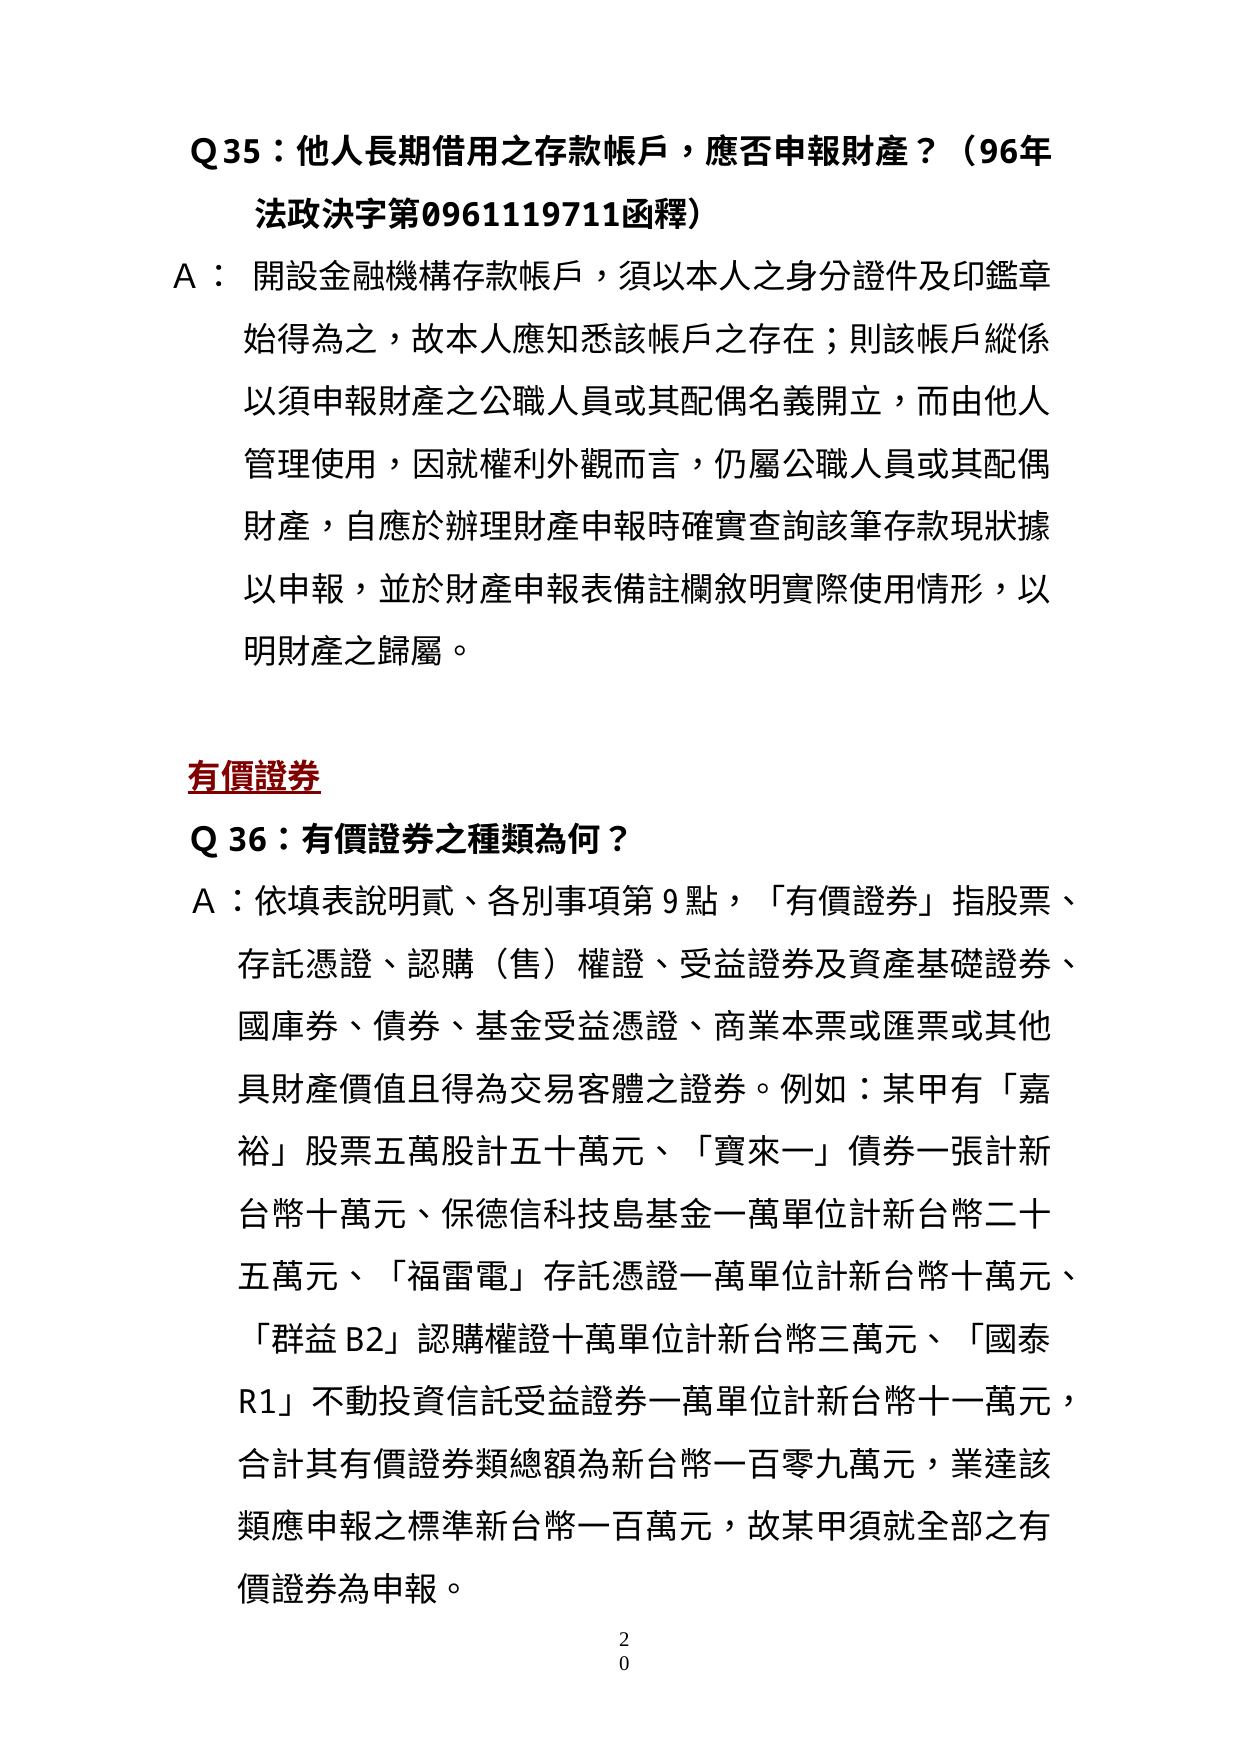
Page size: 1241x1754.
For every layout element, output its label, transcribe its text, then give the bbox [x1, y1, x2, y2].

text Ｑ35：他人長期借用之存款帳戶，應否申報財產？（96年法政決字第0961119711函釋） [187, 108, 1053, 233]
text Ａ：依填表說明貳、各別事項第9點，「有價證券」指股票、存託憑證、認購（售）權證、受益證券及資產基礎證券、國庫券、債券、基金受益憑證、商業本票或匯票或其他具財產價值且得為交易客體之證券。例如：某甲有「嘉裕」股票五萬股計五十萬元、「寶來一」債券一張計新台幣十萬元、保德信科技島基金一萬單位計新台幣二十五萬元、「福雷電」存託憑證一萬單位計新台幣十萬元、「群益B2」認購權證十萬單位計新台幣三萬元、「國泰R1」不動投資信託受益證券一萬單位計新台幣十一萬元，合計其有價證券類總額為新台幣一百零九萬元，業達該類應申報之標準新台幣一百萬元，故某甲須就全部之有價證券為申報。 [187, 858, 1053, 1608]
text Ｑ36：有價證券之種類為何？ [187, 795, 1053, 858]
text 有價證券 [187, 733, 1053, 795]
text Ａ： 開設金融機構存款帳戶，須以本人之身分證件及印鑑章始得為之，故本人應知悉該帳戶之存在；則該帳戶縱係以須申報財產之公職人員或其配偶名義開立，而由他人管理使用，因就權利外觀而言，仍屬公職人員或其配偶財產，自應於辦理財產申報時確實查詢該筆存款現狀據以申報，並於財產申報表備註欄敘明實際使用情形，以明財產之歸屬。 [169, 233, 1053, 670]
